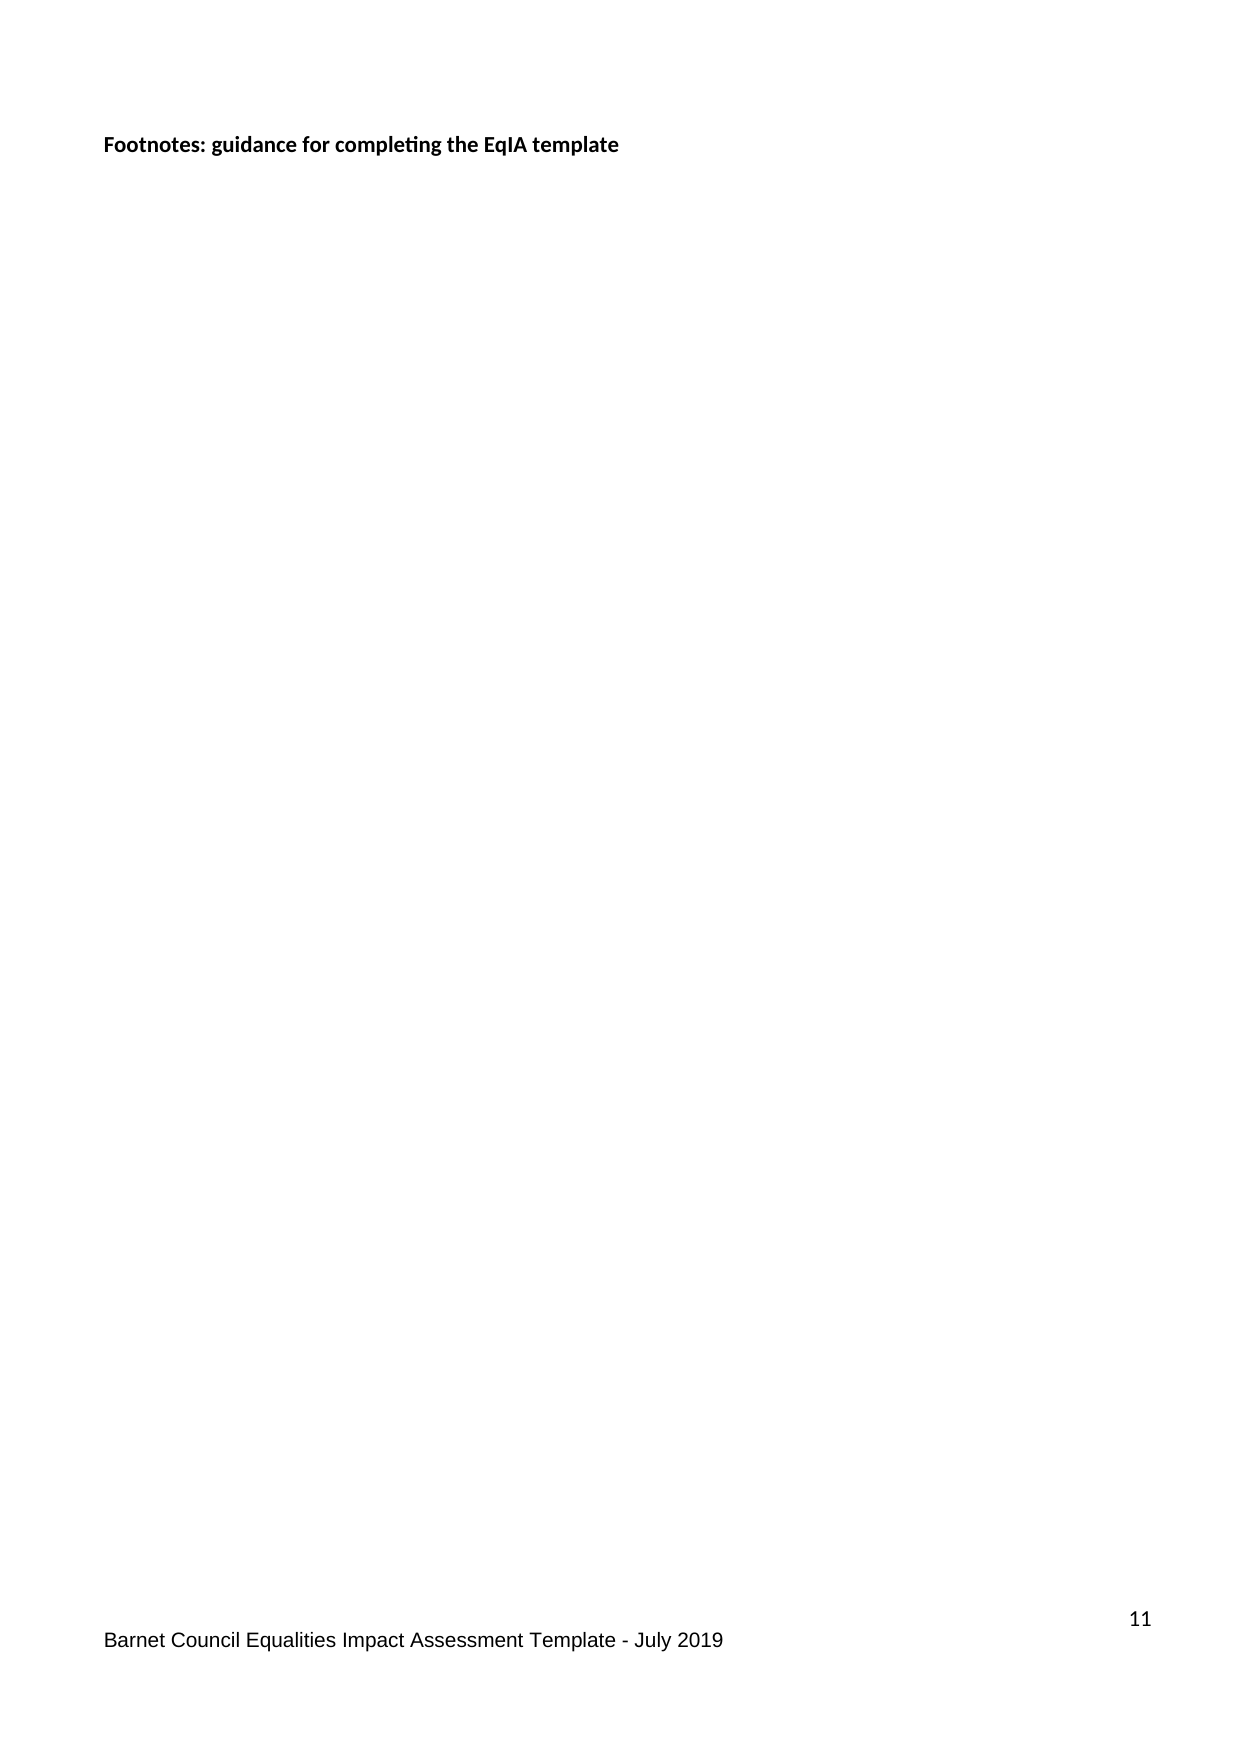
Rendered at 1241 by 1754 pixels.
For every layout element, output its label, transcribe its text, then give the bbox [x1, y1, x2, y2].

text Footnotes: guidance for completing the EqIA template [103, 130, 1152, 158]
